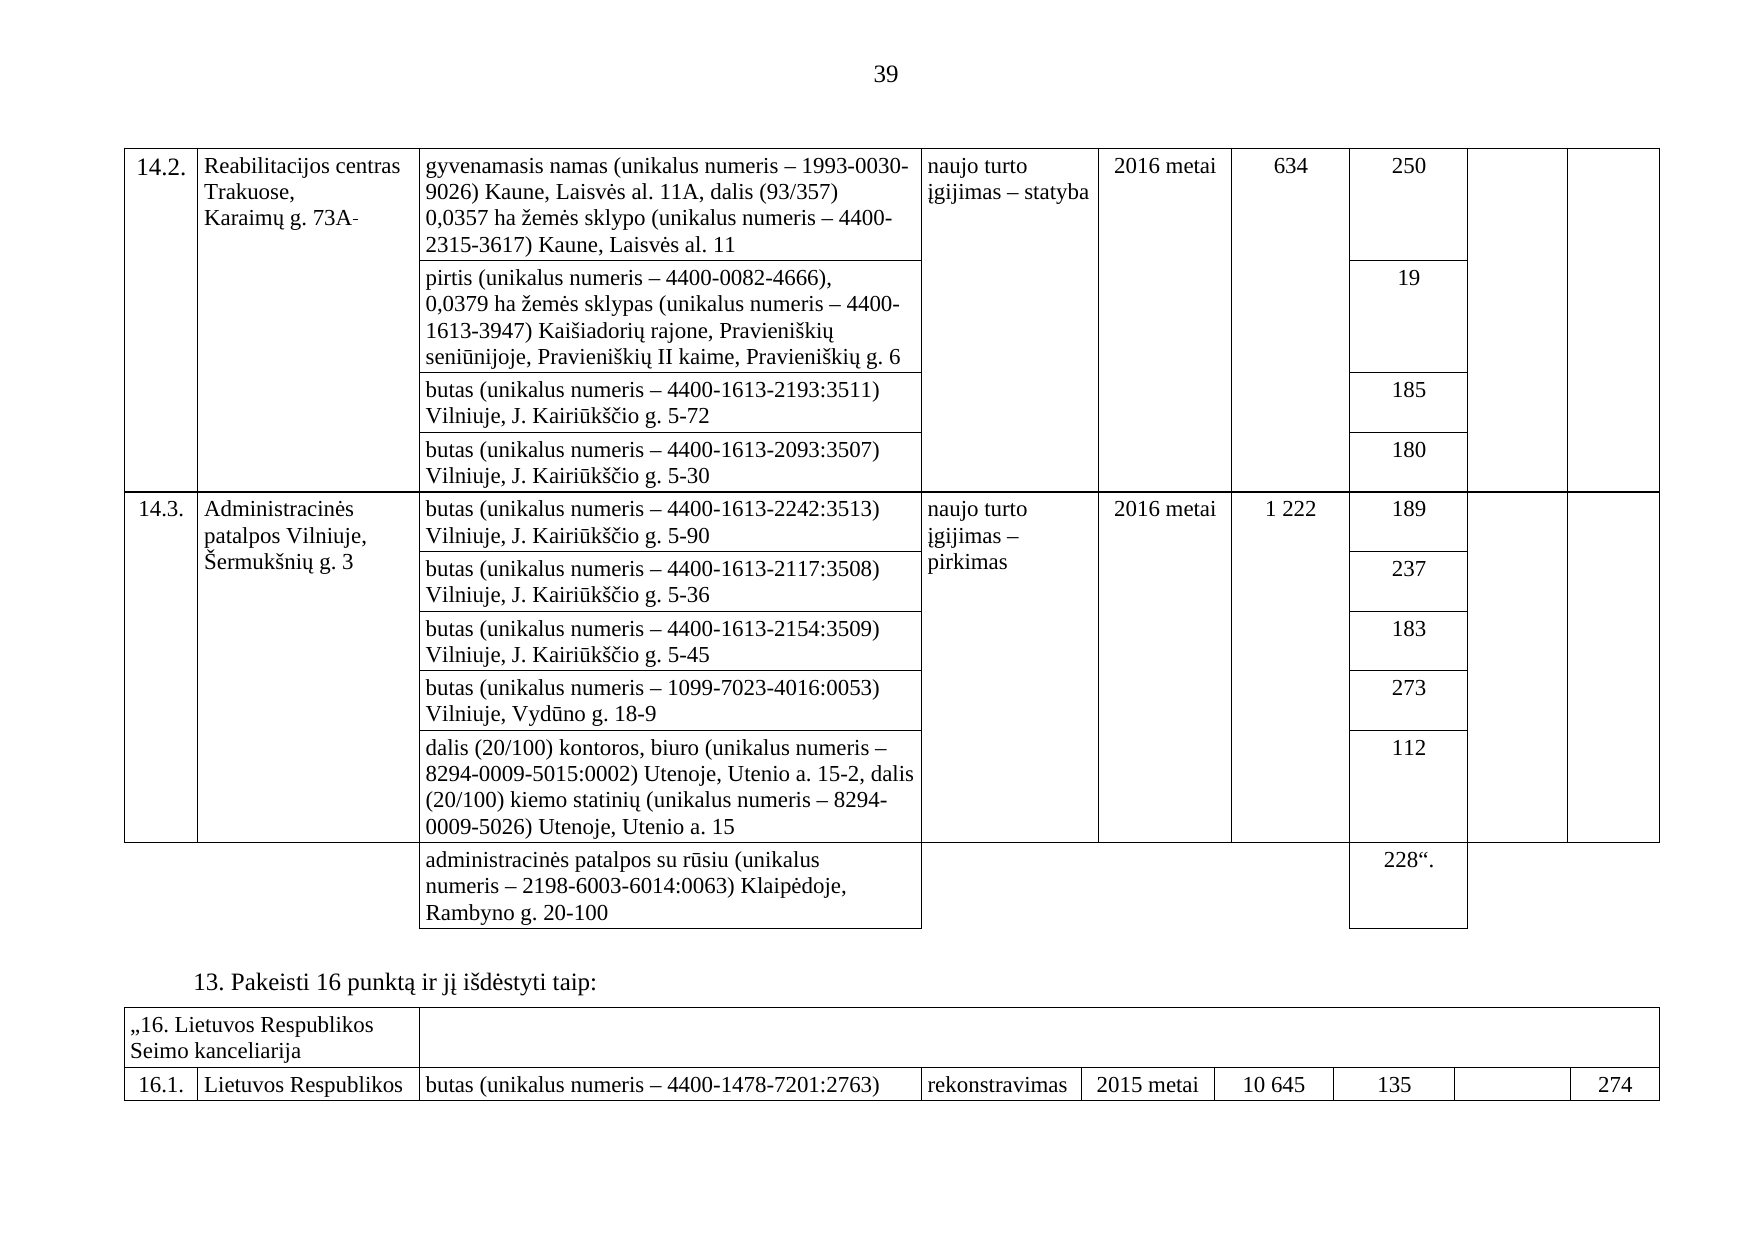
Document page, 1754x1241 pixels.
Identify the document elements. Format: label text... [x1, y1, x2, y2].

table_cell dalis (20/100) kontoros, biuro (unikalus numeris – 8294-0009-5015:0002) Utenoje, Utenio a. 15-2, dalis (20/100) kiemo statinių (unikalus numeris – 8294-0009-5026) Utenoje, Utenio a. 15 [420, 731, 921, 842]
table_cell naujo turto įgijimas – pirkimas [922, 493, 1098, 842]
table_cell butas (unikalus numeris – 4400-1613-2154:3509) Vilniuje, J. Kairiūkščio g. 5-45 [420, 612, 921, 670]
table_cell Lietuvos Respublikos [198, 1068, 419, 1100]
table_cell pirtis (unikalus numeris – 4400-0082-4666), 0,0379 ha žemės sklypas (unikalus numeris – 4400-1613-3947) Kaišiadorių rajone, Pravieniškių seniūnijoje, Pravieniškių II kaime, Pravieniškių g. 6 [420, 261, 921, 372]
table_cell [1568, 493, 1659, 842]
table_cell 228“. [1350, 843, 1467, 928]
table_cell 185 [1350, 373, 1467, 432]
table_cell 2016 metai [1099, 493, 1231, 842]
table_cell 2016 metai [1099, 149, 1231, 491]
table_cell rekonstravimas [922, 1068, 1081, 1100]
table_cell [1468, 493, 1567, 842]
table_cell 19 [1350, 261, 1467, 372]
table_cell butas (unikalus numeris – 4400-1478-7201:2763) [420, 1068, 921, 1100]
text 13. Pakeisti 16 punktą ir jį išdėstyti taip: [118, 958, 1653, 995]
table_cell [1568, 149, 1659, 491]
table_cell 1 222 [1232, 493, 1349, 842]
table_cell 14.2. [125, 149, 197, 491]
table_cell butas (unikalus numeris – 4400-1613-2117:3508) Vilniuje, J. Kairiūkščio g. 5-36 [420, 552, 921, 611]
table_cell 180 [1350, 433, 1467, 491]
table_cell 273 [1350, 671, 1467, 730]
table_cell 237 [1350, 552, 1467, 611]
table_cell naujo turto įgijimas – statyba [922, 149, 1098, 491]
table_cell [1455, 1068, 1570, 1100]
table_cell 16.1. [125, 1068, 197, 1100]
table_cell gyvenamasis namas (unikalus numeris – 1993-0030-9026) Kaune, Laisvės al. 11A, dalis (93/357) 0,0357 ha žemės sklypo (unikalus numeris – 4400-2315-3617) Kaune, Laisvės al. 11 [420, 149, 921, 260]
table_cell butas (unikalus numeris – 4400-1613-2193:3511) Vilniuje, J. Kairiūkščio g. 5-72 [420, 373, 921, 432]
table_cell butas (unikalus numeris – 4400-1613-2242:3513) Vilniuje, J. Kairiūkščio g. 5-90 [420, 493, 921, 551]
table_cell butas (unikalus numeris – 4400-1613-2093:3507) Vilniuje, J. Kairiūkščio g. 5-30 [420, 433, 921, 491]
table_cell 183 [1350, 612, 1467, 670]
table_cell 14.3. [125, 493, 197, 842]
table_header „16. Lietuvos Respublikos Seimo kanceliarija [125, 1008, 419, 1067]
table_cell 189 [1350, 493, 1467, 551]
table_header [420, 1008, 1659, 1067]
table_cell [1468, 149, 1567, 491]
table_cell 112 [1350, 731, 1467, 842]
table_cell Administracinės patalpos Vilniuje, Šermukšnių g. 3 [198, 493, 419, 842]
table_cell Reabilitacijos centras Trakuose, Karaimų g. 73A [198, 149, 419, 491]
table_cell administracinės patalpos su rūsiu (unikalus numeris – 2198-6003-6014:0063) Klaipėdoje, Rambyno g. 20-100 [420, 843, 921, 928]
table_cell 135 [1334, 1068, 1454, 1100]
table_cell 10 645 [1215, 1068, 1333, 1100]
table_cell 634 [1232, 149, 1349, 491]
table_cell 2015 metai [1082, 1068, 1214, 1100]
table_cell butas (unikalus numeris – 1099-7023-4016:0053) Vilniuje, Vydūno g. 18-9 [420, 671, 921, 730]
table_cell 250 [1350, 149, 1467, 260]
table_cell 274 [1571, 1068, 1659, 1100]
